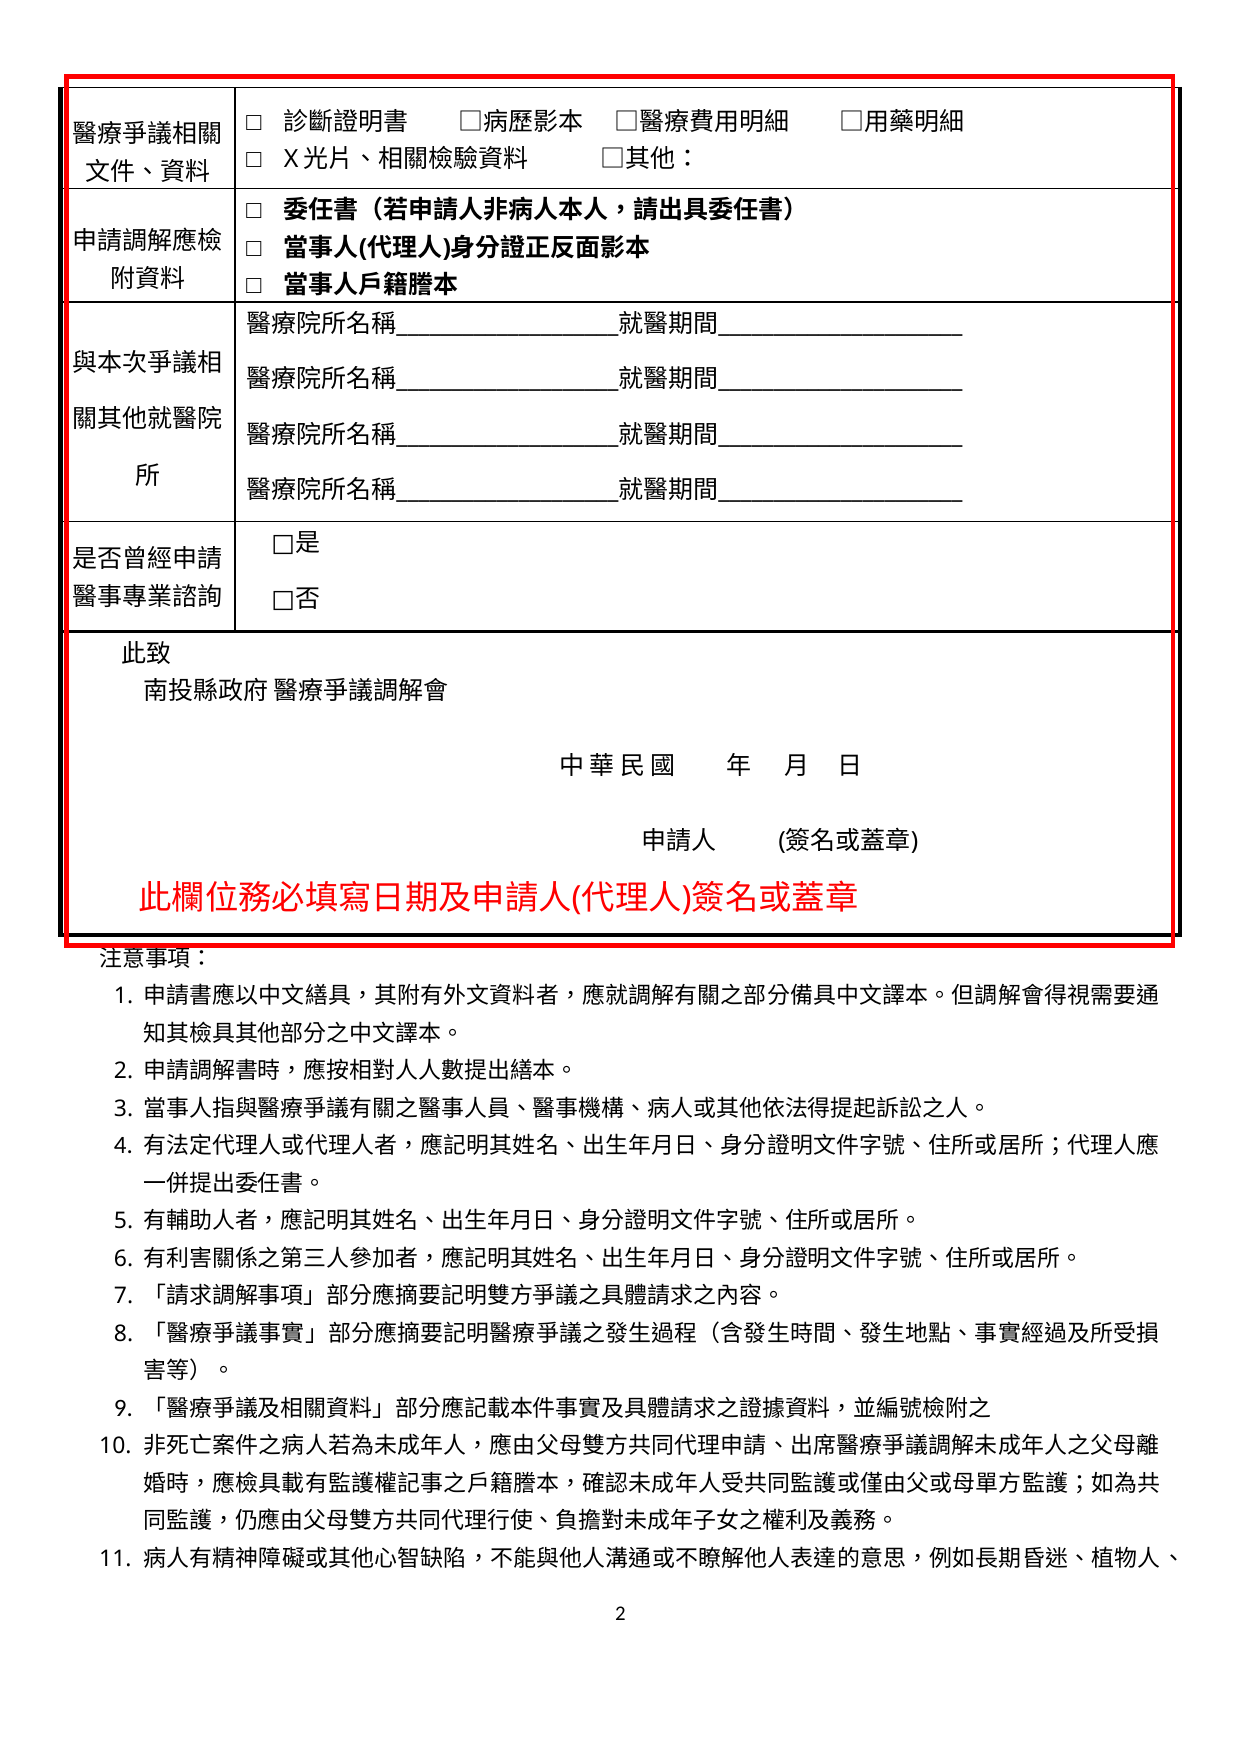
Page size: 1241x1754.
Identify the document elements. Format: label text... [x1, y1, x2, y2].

table_cell 申請調解應檢附資料 [69, 189, 234, 301]
list 「醫療爭議事實」部分應摘要記明醫療爭議之發生過程（含發生時間、發生地點、事實經過及所受損害等）。 [114, 1312, 1162, 1387]
table_cell □是 □否 [236, 522, 1171, 629]
text 注意事項： [99, 948, 1053, 975]
list 有利害關係之第三人參加者，應記明其姓名、出生年月日、身分證明文件字號、住所或居所。 [114, 1237, 1162, 1275]
list 非死亡案件之病人若為未成年人，應由父母雙方共同代理申請、出席醫療爭議調解未成年人之父母離婚時，應檢具載有監護權記事之戶籍謄本，確認未成年人受共同監護或僅由父或母單方監護；如為共同監護，仍應由父母雙方共同代理行使、負擔對未成年子女之權利及義務。 [99, 1425, 1162, 1537]
list 當事人指與醫療爭議有關之醫事人員、醫事機構、病人或其他依法得提起訴訟之人。 [114, 1087, 1162, 1125]
table_cell 與本次爭議相關其他就醫院所 [69, 303, 234, 521]
list 申請調解書時，應按相對人人數提出繕本。 [114, 1050, 1162, 1087]
list 有輔助人者，應記明其姓名、出生年月日、身分證明文件字號、住所或居所。 [114, 1200, 1162, 1237]
list 申請書應以中文繕具，其附有外文資料者，應就調解有關之部分備具中文譯本。但調解會得視需要通知其檢具其他部分之中文譯本。 [114, 975, 1162, 1050]
table_cell 委任書（若申請人非病人本人，請出具委任書） 當事人(代理人)身分證正反面影本 當事人戶籍謄本 [236, 189, 1171, 301]
list 病人有精神障礙或其他心智缺陷，不能與他人溝通或不瞭解他人表達的意思，例如長期昏迷、植物人、嚴重智能障礙或精神疾病等，可先聲請法院對其為監護之宣告後，由法定代理人申請。 [99, 1537, 1162, 1575]
table_cell 是否曾經申請醫事專業諮詢 [69, 522, 234, 629]
list 「醫療爭議及相關資料」部分應記載本件事實及具體請求之證據資料，並編號檢附之 [114, 1387, 1162, 1425]
table_cell 此致 南投縣政府 醫療爭議調解會 中 華 民 國 年 月 日 申請人 (簽名或蓋章) 此欄位務必填寫日期及申請人(代理人)簽名或蓋章 [69, 633, 1171, 933]
text [99, 937, 1053, 943]
table_cell 診斷證明書 □病歷影本 □醫療費用明細 □用藥明細 X光片、相關檢驗資料 □其他： [236, 88, 1171, 188]
table_cell 醫療爭議相關文件、資料 [69, 88, 234, 188]
list 有法定代理人或代理人者，應記明其姓名、出生年月日、身分證明文件字號、住所或居所；代理人應一併提出委任書。 [114, 1125, 1162, 1200]
table_cell 醫療院所名稱____________________就醫期間______________________ 醫療院所名稱____________________就醫期間______________________ 醫療院所名稱____________________就醫期間______________________ 醫療院所名稱____________________就醫期間______________________ [236, 303, 1171, 521]
list 「請求調解事項」部分應摘要記明雙方爭議之具體請求之內容。 [114, 1275, 1162, 1312]
